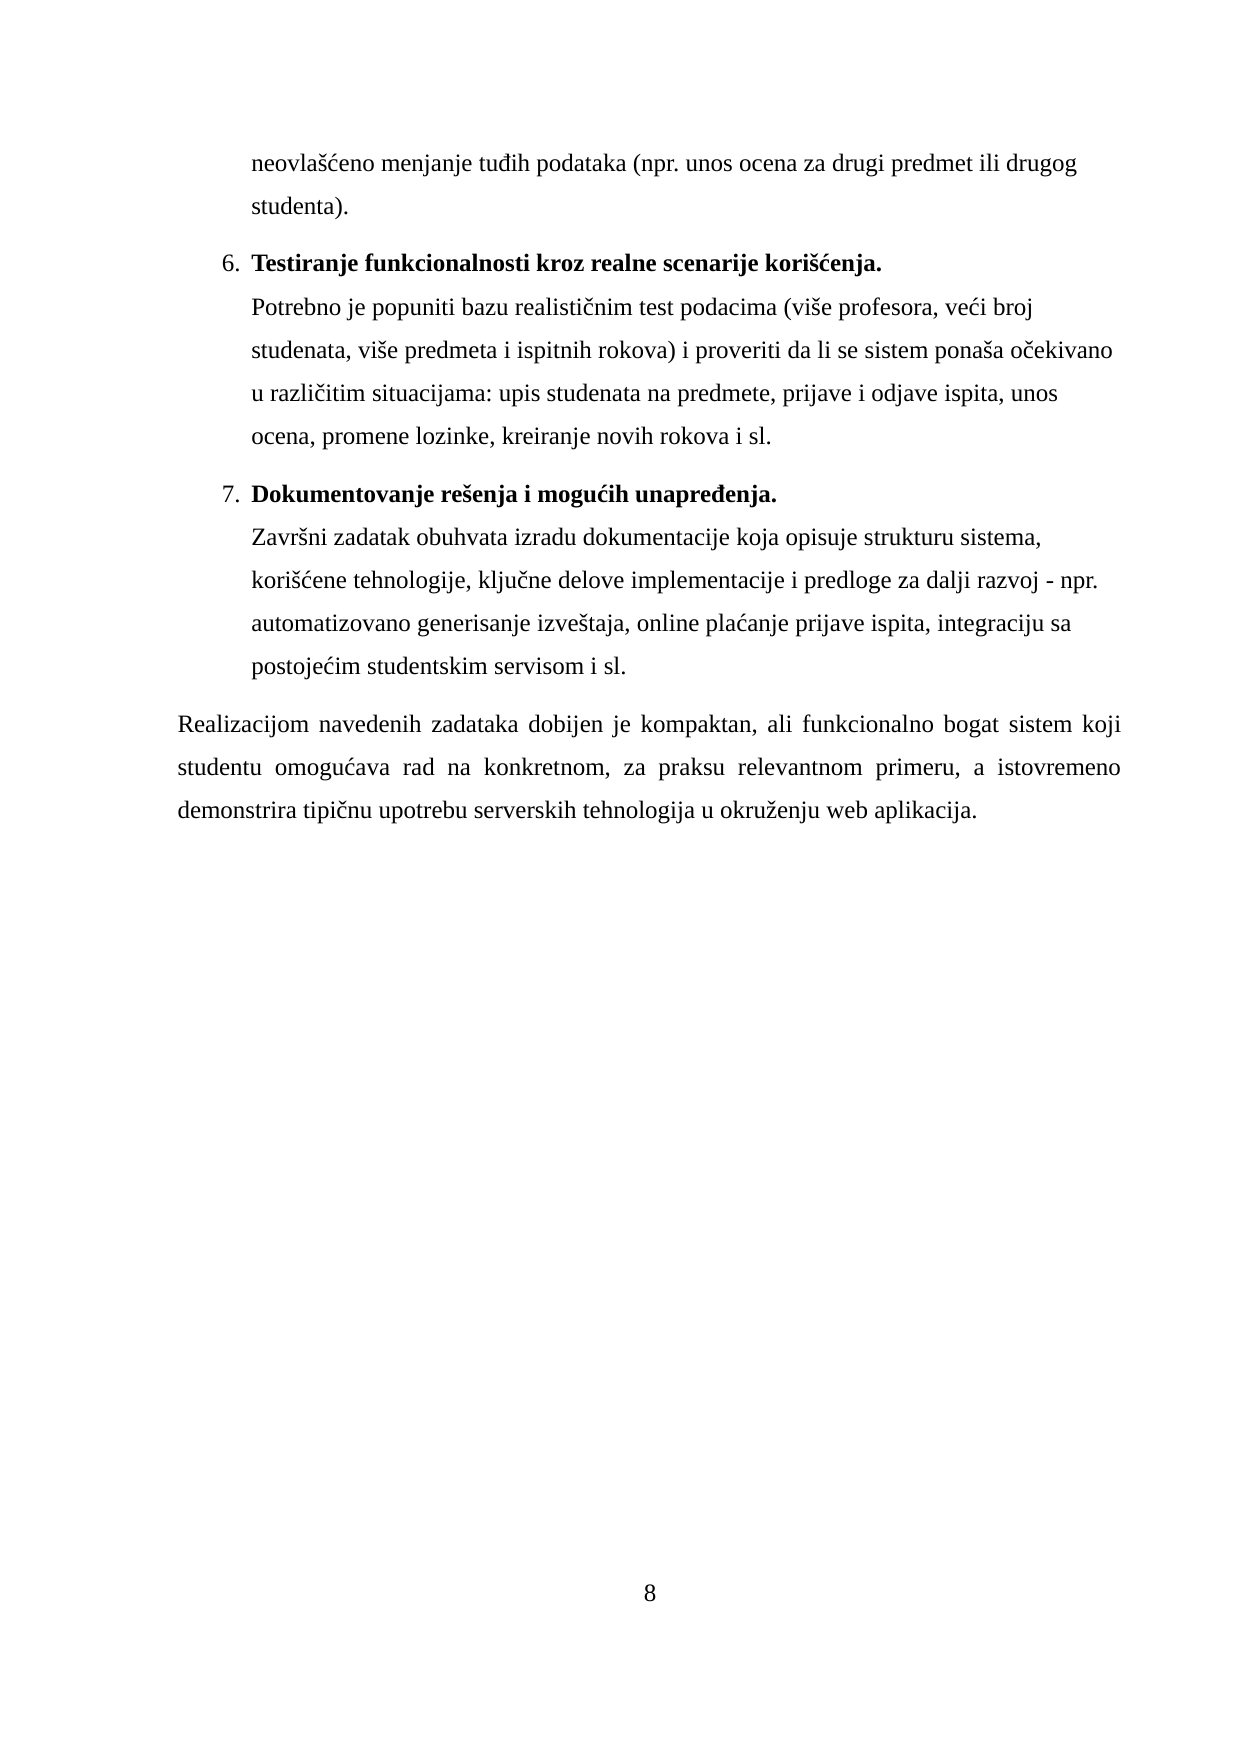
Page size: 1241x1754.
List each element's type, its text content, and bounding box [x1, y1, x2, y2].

list Testiranje funkcionalnosti kroz realne scenarije korišćenja. Potrebno je popuniti bazu realističnim test podacima (više profesora, veći broj studenata, više predmeta i ispitnih rokova) i proveriti da li se sistem ponaša očekivano u različitim situacijama: upis studenata na predmete, prijave i odjave ispita, unos ocena, promene lozinke, kreiranje novih rokova i sl. [222, 248, 1122, 450]
list Dokumentovanje rešenja i mogućih unapređenja. Završni zadatak obuhvata izradu dokumentacije koja opisuje strukturu sistema, korišćene tehnologije, ključne delove implementacije i predloge za dalji razvoj - npr. automatizovano generisanje izveštaja, online plaćanje prijave ispita, integraciju sa postojećim studentskim servisom i sl. [222, 479, 1122, 680]
list neovlašćeno menjanje tuđih podataka (npr. unos ocena za drugi predmet ili drugog studenta). [222, 148, 1122, 219]
text Realizacijom navedenih zadataka dobijen je kompaktan, ali funkcionalno bogat sistem koji studentu omogućava rad na konkretnom, za praksu relevantnom primeru, a istovremeno demonstrira tipičnu upotrebu serverskih tehnologija u okruženju web aplikacija. [177, 709, 1122, 824]
